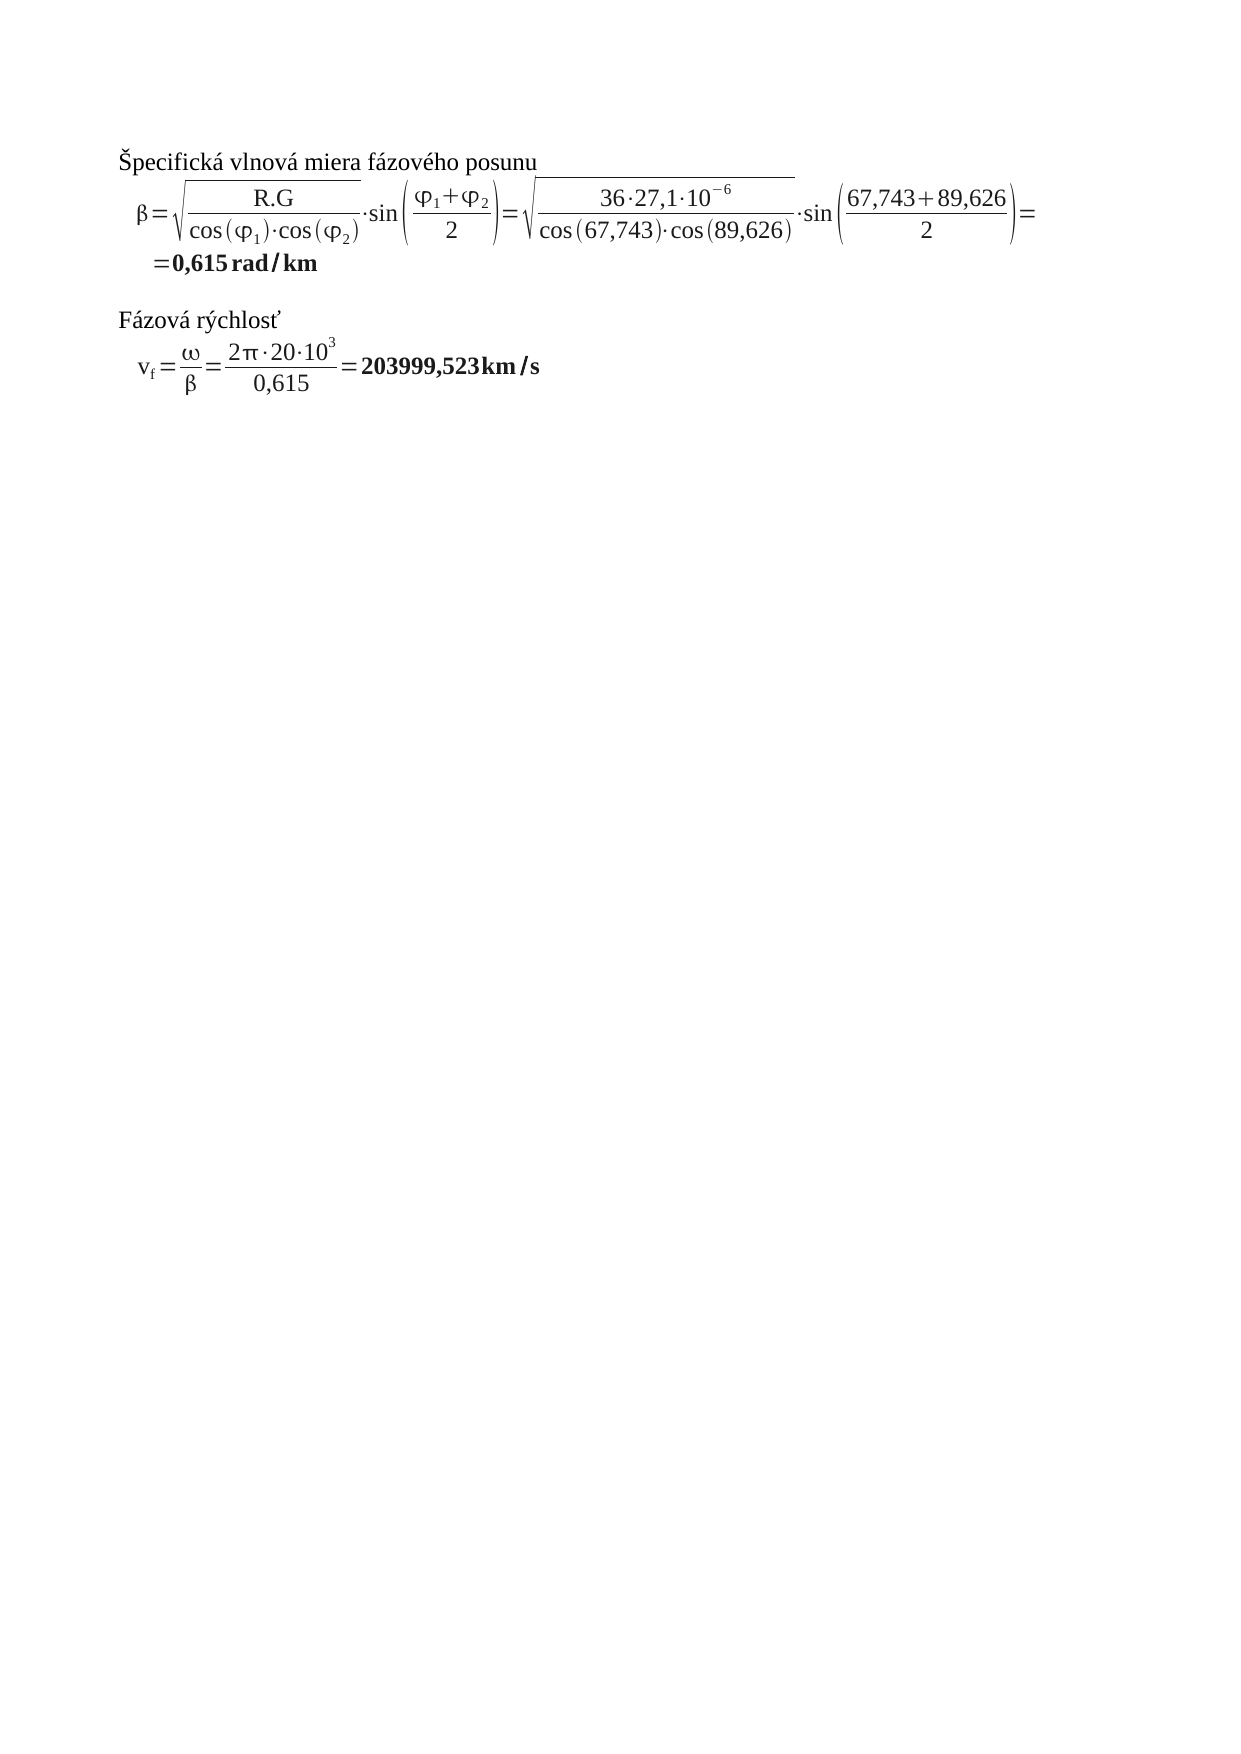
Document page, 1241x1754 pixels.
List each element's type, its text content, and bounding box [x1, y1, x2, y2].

text Špecifická vlnová miera fázového posunu [118, 147, 1122, 176]
text Fázová rýchlosť [118, 305, 1122, 334]
